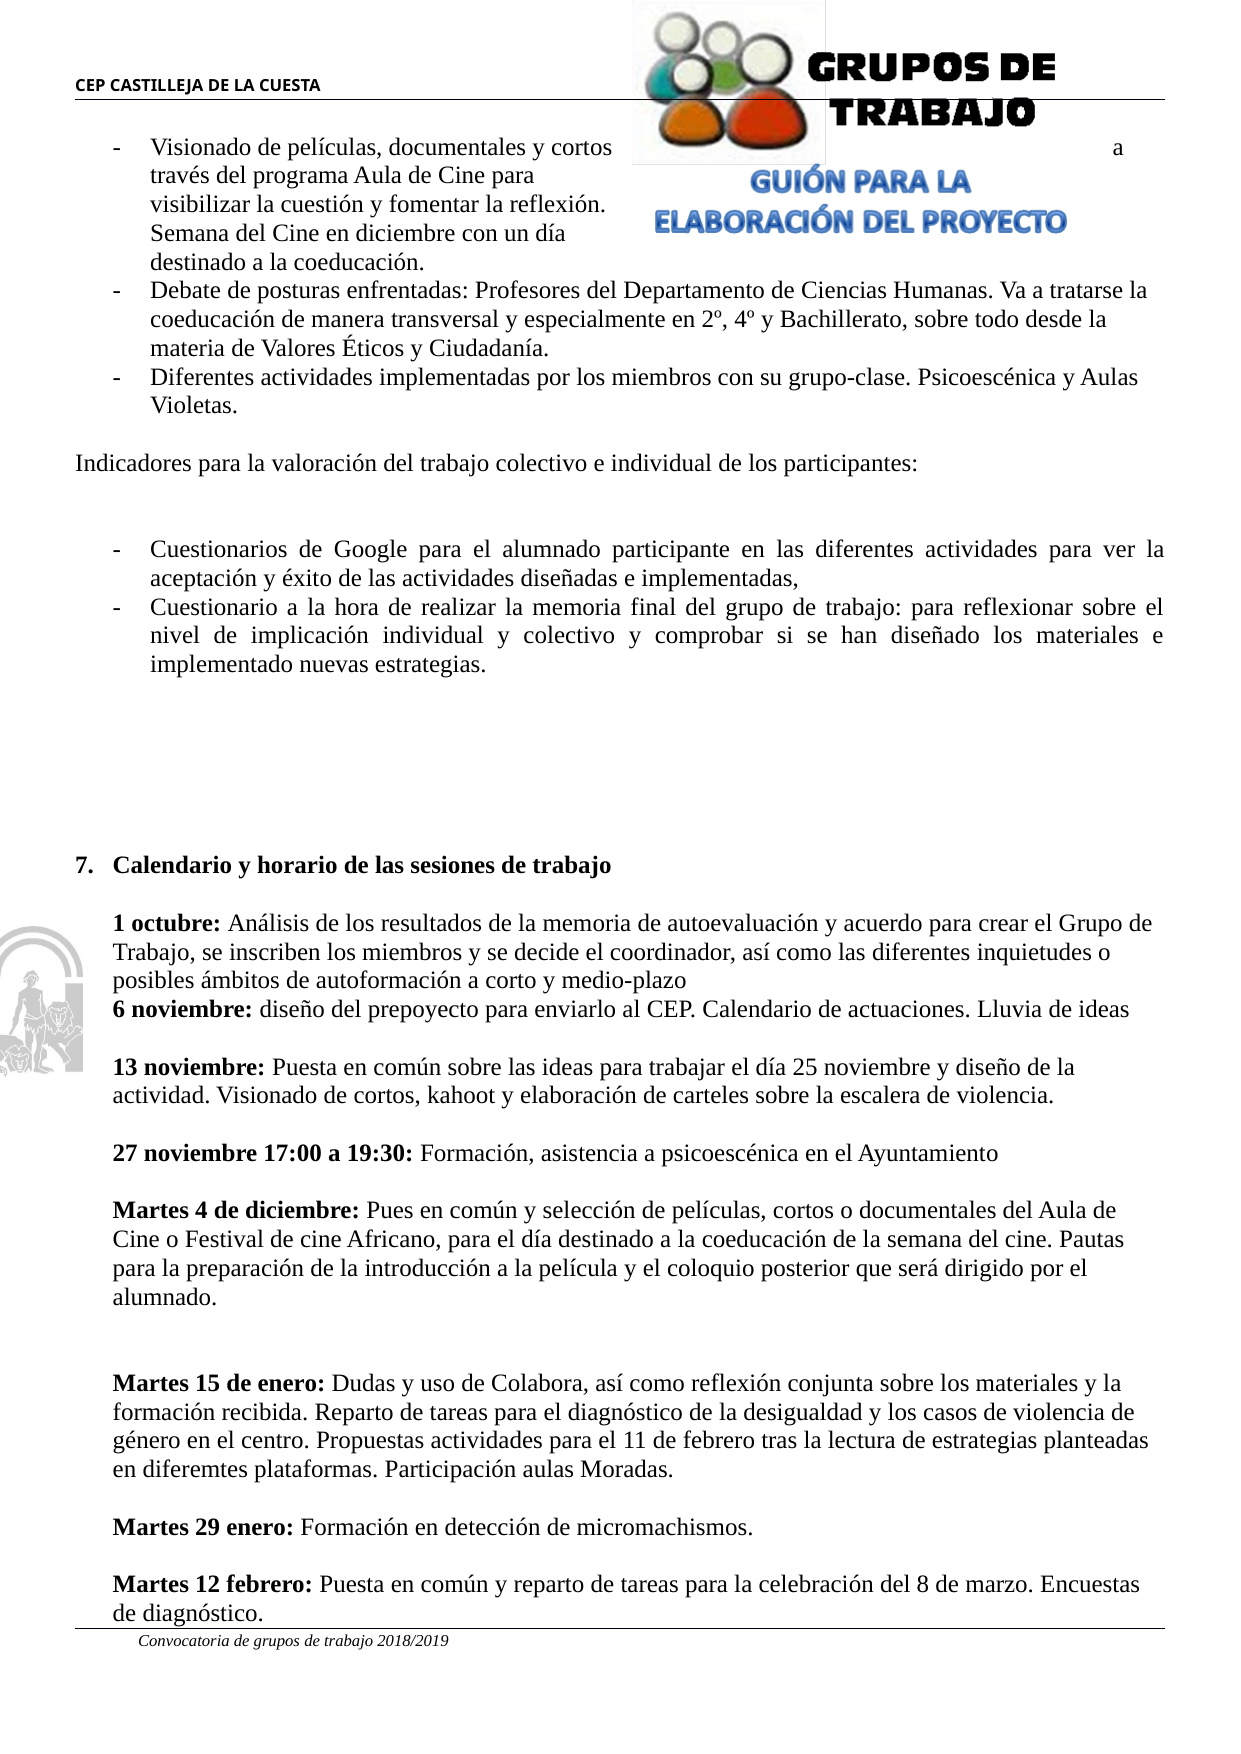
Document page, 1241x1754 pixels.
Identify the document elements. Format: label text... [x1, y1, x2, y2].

text Martes 15 de enero: Dudas y uso de Colabora, así como reflexión conjunta sobre los materiales y la formación recibida. Reparto de tareas para el diagnóstico de la desigualdad y los casos de violencia de género en el centro. Propuestas actividades para el 11 de febrero tras la lectura de estrategias planteadas en diferemtes plataformas. Participación aulas Moradas. [112, 1368, 1165, 1483]
picture [0, 926, 83, 1077]
text 1 octubre: Análisis de los resultados de la memoria de autoevaluación y acuerdo para crear el Grupo de Trabajo, se inscriben los miembros y se decide el coordinador, así como las diferentes inquietudes o posibles ámbitos de autoformación a corto y medio-plazo [112, 908, 1165, 994]
text 27 noviembre 17:00 a 19:30: Formación, asistencia a psicoescénica en el Ayuntamiento [112, 1138, 1165, 1167]
text Martes 29 enero: Formación en detección de micromachismos. [112, 1512, 1165, 1541]
text 13 noviembre: Puesta en común sobre las ideas para trabajar el día 25 noviembre y diseño de la actividad. Visionado de cortos, kahoot y elaboración de carteles sobre la escalera de violencia. [112, 1052, 1165, 1109]
text Indicadores para la valoración del trabajo colectivo e individual de los participantes: [75, 448, 1165, 477]
list Cuestionarios de Google para el alumnado participante en las diferentes actividades para ver la aceptación y éxito de las actividades diseñadas e implementadas, [112, 534, 1165, 592]
text 6 noviembre: diseño del prepoyecto para enviarlo al CEP. Calendario de actuaciones. Lluvia de ideas [112, 994, 1165, 1023]
text Martes 4 de diciembre: Pues en común y selección de películas, cortos o documentales del Aula de Cine o Festival de cine Africano, para el día destinado a la coeducación de la semana del cine. Pautas para la preparación de la introducción a la película y el coloquio posterior que será dirigido por el alumnado. [112, 1196, 1165, 1311]
list Calendario y horario de las sesiones de trabajo [75, 851, 1165, 879]
picture [631, 0, 1094, 99]
list Visionado de películas, documentales y cortos a través del programa Aula de Cine para visibilizar la cuestión y fomentar la reflexión. Semana del Cine en diciembre con un día destinado a la coeducación. [112, 132, 1165, 276]
list Diferentes actividades implementadas por los miembros con su grupo-clase. Psicoescénica y Aulas Violetas. [112, 362, 1165, 419]
list Debate de posturas enfrentadas: Profesores del Departamento de Ciencias Humanas. Va a tratarse la coeducación de manera transversal y especialmente en 2º, 4º y Bachillerato, sobre todo desde la materia de Valores Éticos y Ciudadanía. [112, 276, 1165, 362]
list Cuestionario a la hora de realizar la memoria final del grupo de trabajo: para reflexionar sobre el nivel de implicación individual y colectivo y comprobar si se han diseñado los materiales e implementado nuevas estrategias. [112, 592, 1165, 678]
picture [631, 100, 1094, 132]
text Martes 12 febrero: Puesta en común y reparto de tareas para la celebración del 8 de marzo. Encuestas de diagnóstico. [112, 1569, 1165, 1627]
